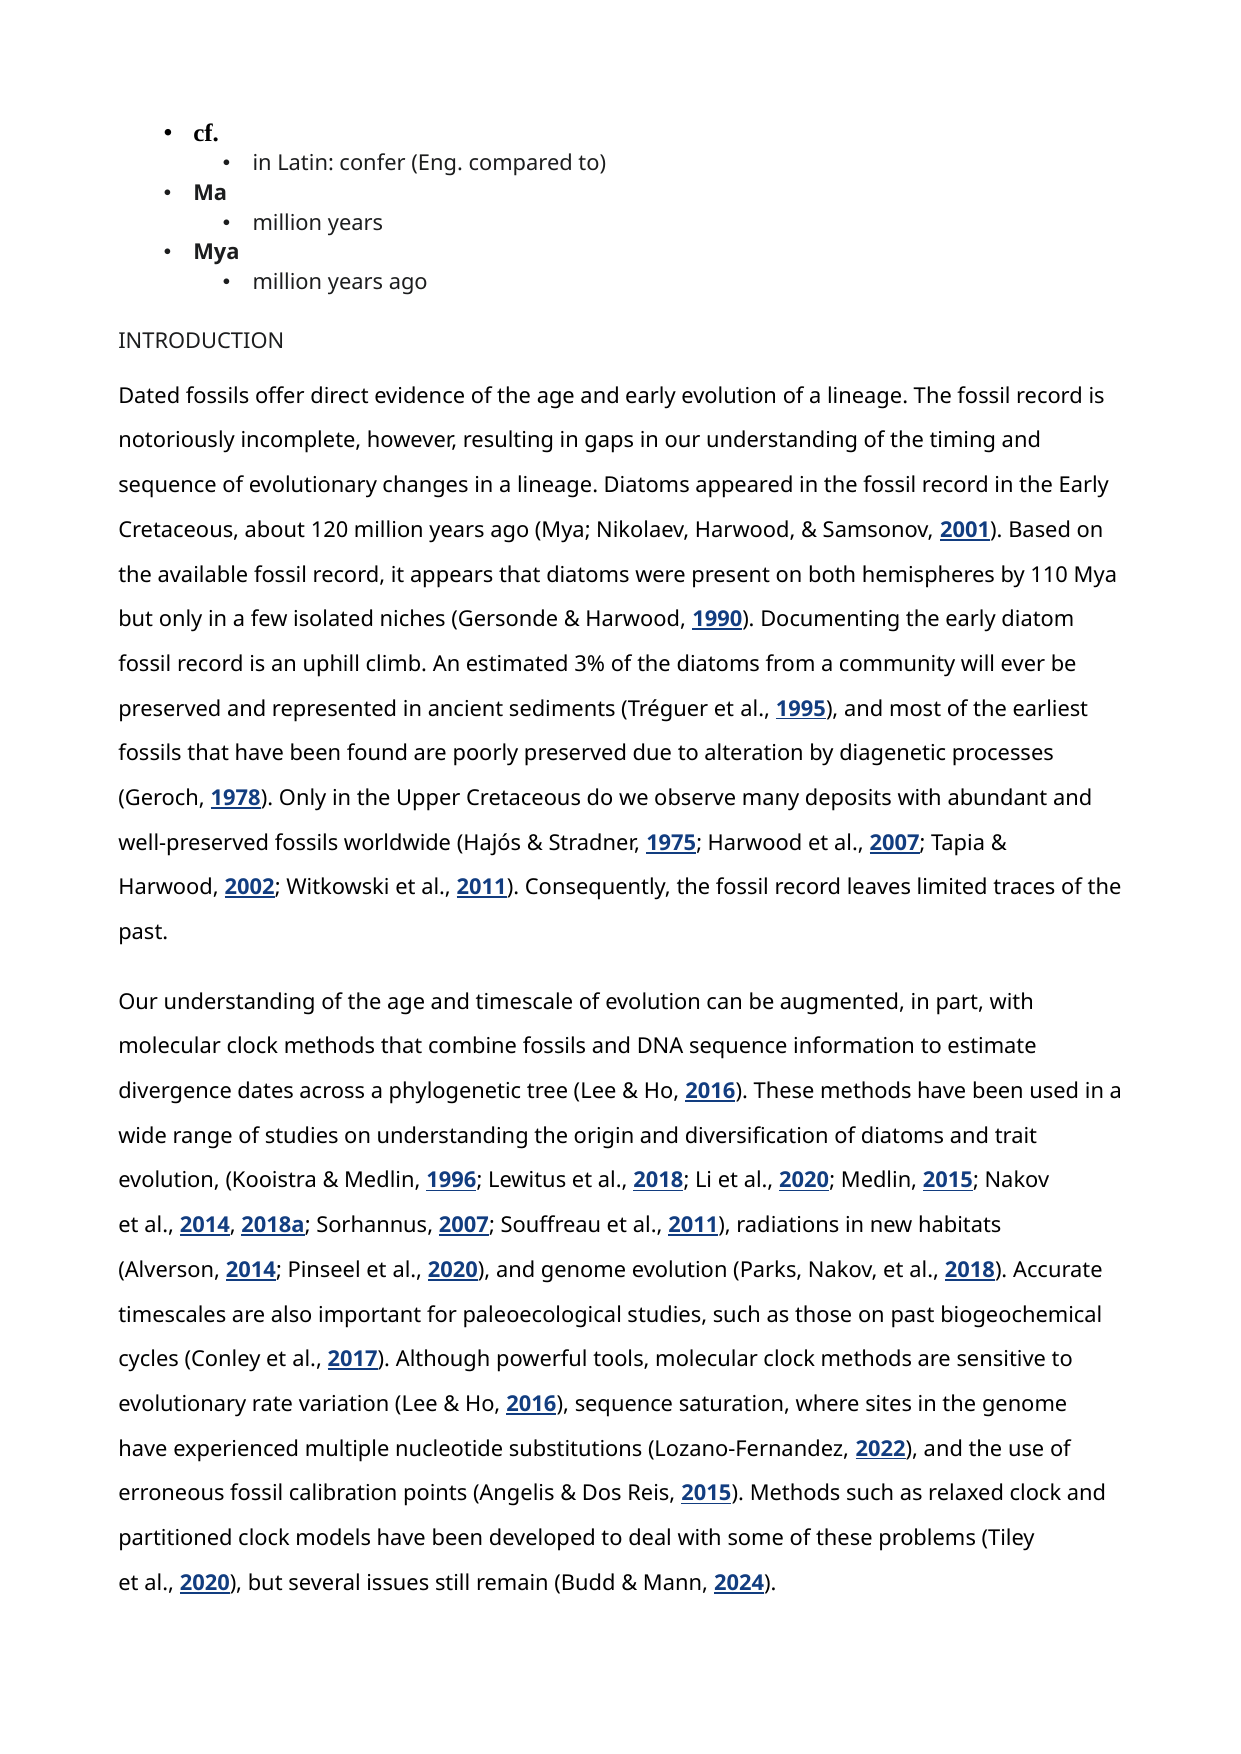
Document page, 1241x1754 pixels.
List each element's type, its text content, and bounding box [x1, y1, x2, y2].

list million years ago [223, 266, 1122, 296]
subtitle cf. [164, 118, 1122, 147]
subtitle INTRODUCTION [118, 325, 1122, 355]
list million years [223, 206, 1122, 236]
subtitle Mya [164, 236, 1122, 266]
subtitle Ma [164, 177, 1122, 206]
list in Latin: confer (Eng. compared to) [223, 147, 1122, 177]
text Our understanding of the age and timescale of evolution can be augmented, in part, with molecular clock methods that combine fossils and DNA sequence information to estimate divergence dates across a phylogenetic tree (Lee & Ho, 2016). These methods have been used in a wide range of studies on understanding the origin and diversification of diatoms and trait evolution, (Kooistra & Medlin, 1996; Lewitus et al., 2018; Li et al., 2020; Medlin, 2015; Nakov et al., 2014, 2018a; Sorhannus, 2007; Souffreau et al., 2011), radiations in new habitats (Alverson, 2014; Pinseel et al., 2020), and genome evolution (Parks, Nakov, et al., 2018). Accurate timescales are also important for paleoecological studies, such as those on past biogeochemical cycles (Conley et al., 2017). Although powerful tools, molecular clock methods are sensitive to evolutionary rate variation (Lee & Ho, 2016), sequence saturation, where sites in the genome have experienced multiple nucleotide substitutions (Lozano-Fernandez, 2022), and the use of erroneous fossil calibration points (Angelis & Dos Reis, 2015). Methods such as relaxed clock and partitioned clock models have been developed to deal with some of these problems (Tiley et al., 2020), but several issues still remain (Budd & Mann, 2024). [118, 986, 1122, 1596]
text Dated fossils offer direct evidence of the age and early evolution of a lineage. The fossil record is notoriously incomplete, however, resulting in gaps in our understanding of the timing and sequence of evolutionary changes in a lineage. Diatoms appeared in the fossil record in the Early Cretaceous, about 120 million years ago (Mya; Nikolaev, Harwood, & Samsonov, 2001). Based on the available fossil record, it appears that diatoms were present on both hemispheres by 110 Mya but only in a few isolated niches (Gersonde & Harwood, 1990). Documenting the early diatom fossil record is an uphill climb. An estimated 3% of the diatoms from a community will ever be preserved and represented in ancient sediments (Tréguer et al., 1995), and most of the earliest fossils that have been found are poorly preserved due to alteration by diagenetic processes (Geroch, 1978). Only in the Upper Cretaceous do we observe many deposits with abundant and well-preserved fossils worldwide (Hajós & Stradner, 1975; Harwood et al., 2007; Tapia & Harwood, 2002; Witkowski et al., 2011). Consequently, the fossil record leaves limited traces of the past. [118, 380, 1122, 946]
